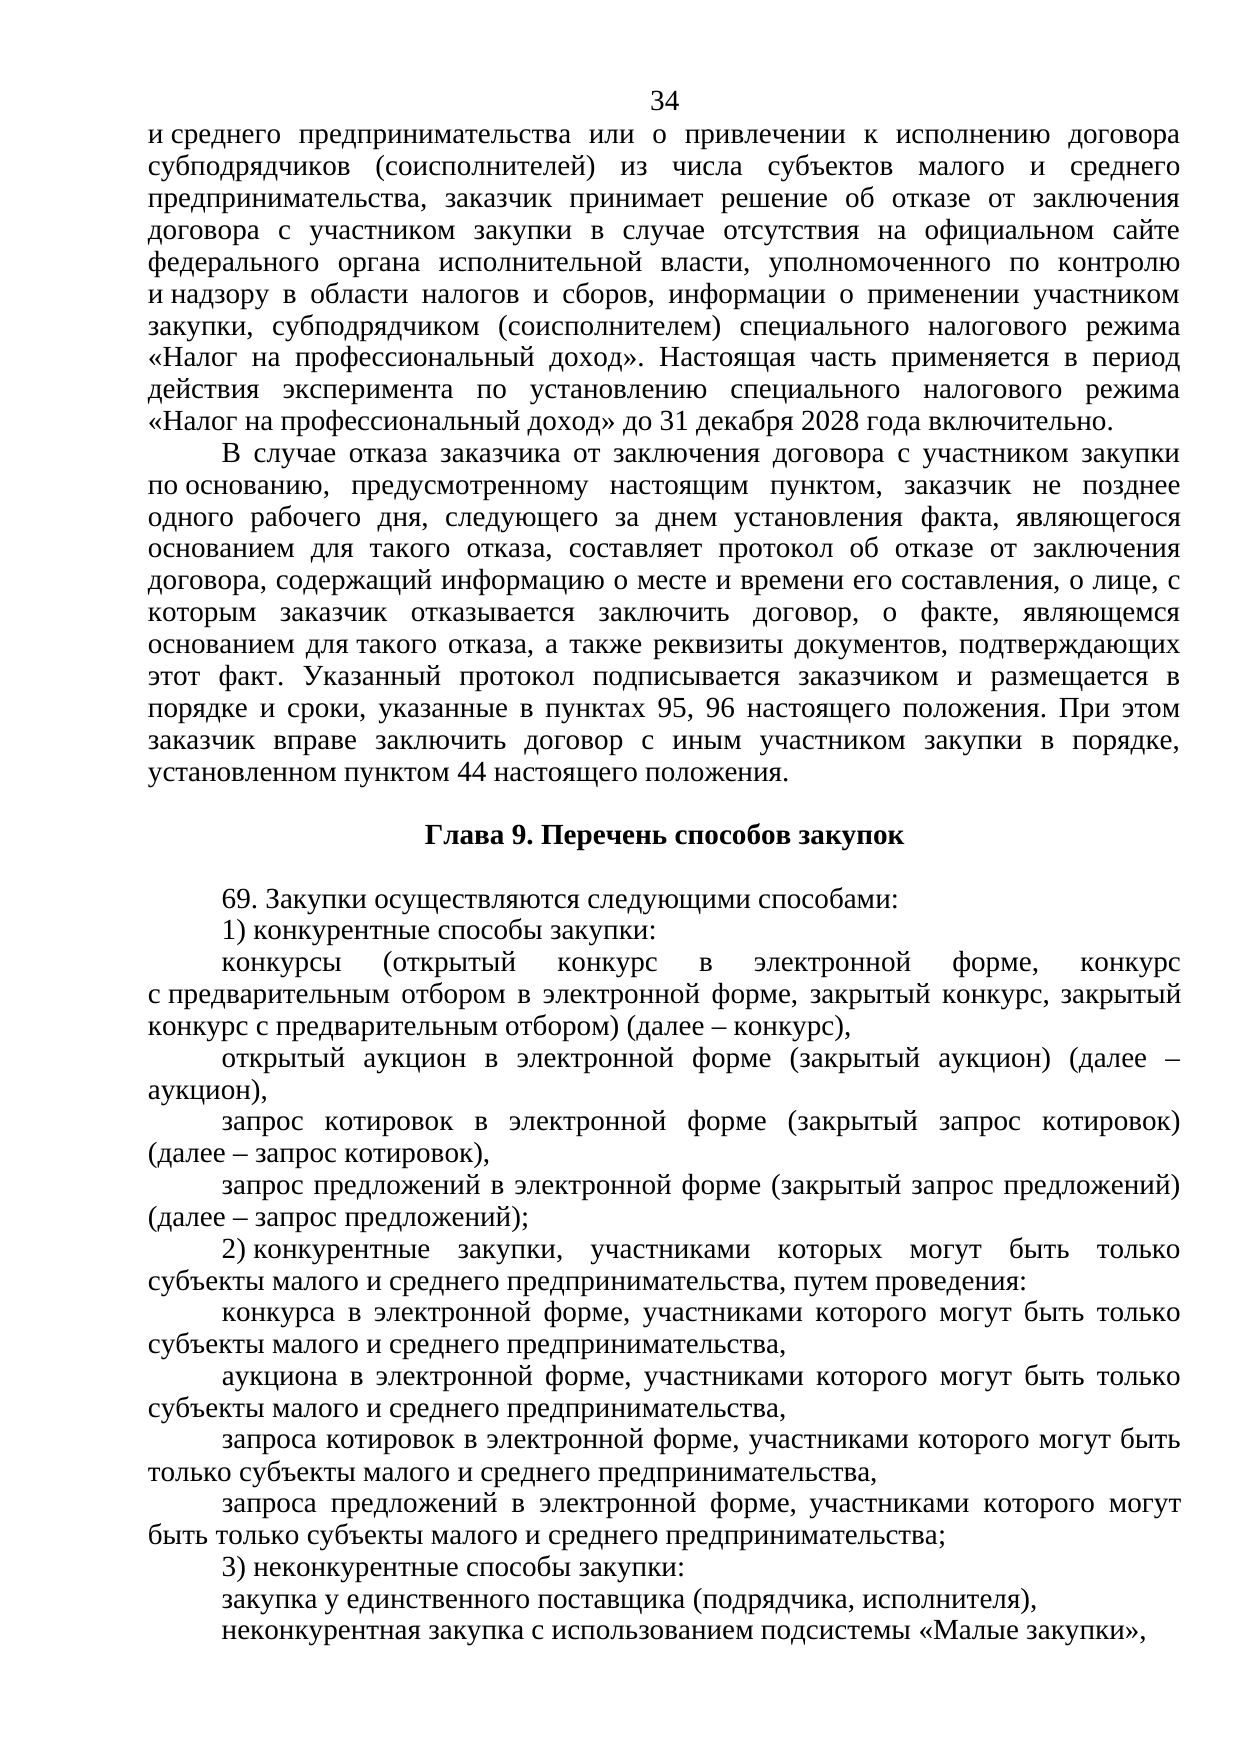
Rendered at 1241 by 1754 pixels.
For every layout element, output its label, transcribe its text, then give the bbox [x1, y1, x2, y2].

text открытый аукцион в электронной форме (закрытый аукцион) (далее – аукцион), [148, 1042, 1181, 1105]
text В случае отказа заказчика от заключения договора с участником закупки по основанию, предусмотренному настоящим пунктом, заказчик не позднее одного рабочего дня, следующего за днем установления факта, являющегося основанием для такого отказа, составляет протокол об отказе от заключения договора, содержащий информацию о месте и времени его составления, о лице, с которым заказчик отказывается заключить договор, о факте, являющемся основанием для такого отказа, а также реквизиты документов, подтверждающих этот факт. Указанный протокол подписывается заказчиком и размещается в порядке и сроки, указанные в пунктах 95, 96 настоящего положения. При этом заказчик вправе заключить договор с иным участником закупки в порядке, установленном пунктом 44 настоящего положения. [148, 437, 1181, 787]
text закупка у единственного поставщика (подрядчика, исполнителя), [148, 1583, 1181, 1614]
text 69. Закупки осуществляются следующими способами: [148, 883, 1181, 914]
text конкурсы (открытый конкурс в электронной форме, конкурс с предварительным отбором в электронной форме, закрытый конкурс, закрытый конкурс с предварительным отбором) (далее – конкурс), [148, 946, 1181, 1042]
text 1) конкурентные способы закупки: [148, 914, 1181, 946]
text конкурса в электронной форме, участниками которого могут быть только субъекты малого и среднего предпринимательства, [148, 1296, 1181, 1360]
text неконкурентная закупка с использованием подсистемы «Малые закупки», [148, 1614, 1181, 1646]
text запроса предложений в электронной форме, участниками которого могут быть только субъекты малого и среднего предпринимательства; [148, 1487, 1181, 1551]
text аукциона в электронной форме, участниками которого могут быть только субъекты малого и среднего предпринимательства, [148, 1360, 1181, 1423]
text 3) неконкурентные способы закупки: [148, 1551, 1181, 1583]
text Глава 9. Перечень способов закупок [148, 819, 1181, 851]
text 2) конкурентные закупки, участниками которых могут быть только субъекты малого и среднего предпринимательства, путем проведения: [148, 1233, 1181, 1296]
text запрос котировок в электронной форме (закрытый запрос котировок) (далее – запрос котировок), [148, 1105, 1181, 1169]
text запроса котировок в электронной форме, участниками которого могут быть только субъекты малого и среднего предпринимательства, [148, 1423, 1181, 1487]
text запрос предложений в электронной форме (закрытый запрос предложений) (далее – запрос предложений); [148, 1169, 1181, 1233]
text и среднего предпринимательства или о привлечении к исполнению договора субподрядчиков (соисполнителей) из числа субъектов малого и среднего предпринимательства, заказчик принимает решение об отказе от заключения договора с участником закупки в случае отсутствия на официальном сайте федерального органа исполнительной власти, уполномоченного по контролю и надзору в области налогов и сборов, информации о применении участником закупки, субподрядчиком (соисполнителем) специального налогового режима «Налог на профессиональный доход». Настоящая часть применяется в период действия эксперимента по установлению специального налогового режима «Налог на профессиональный доход» до 31 декабря 2028 года включительно. [148, 118, 1181, 437]
